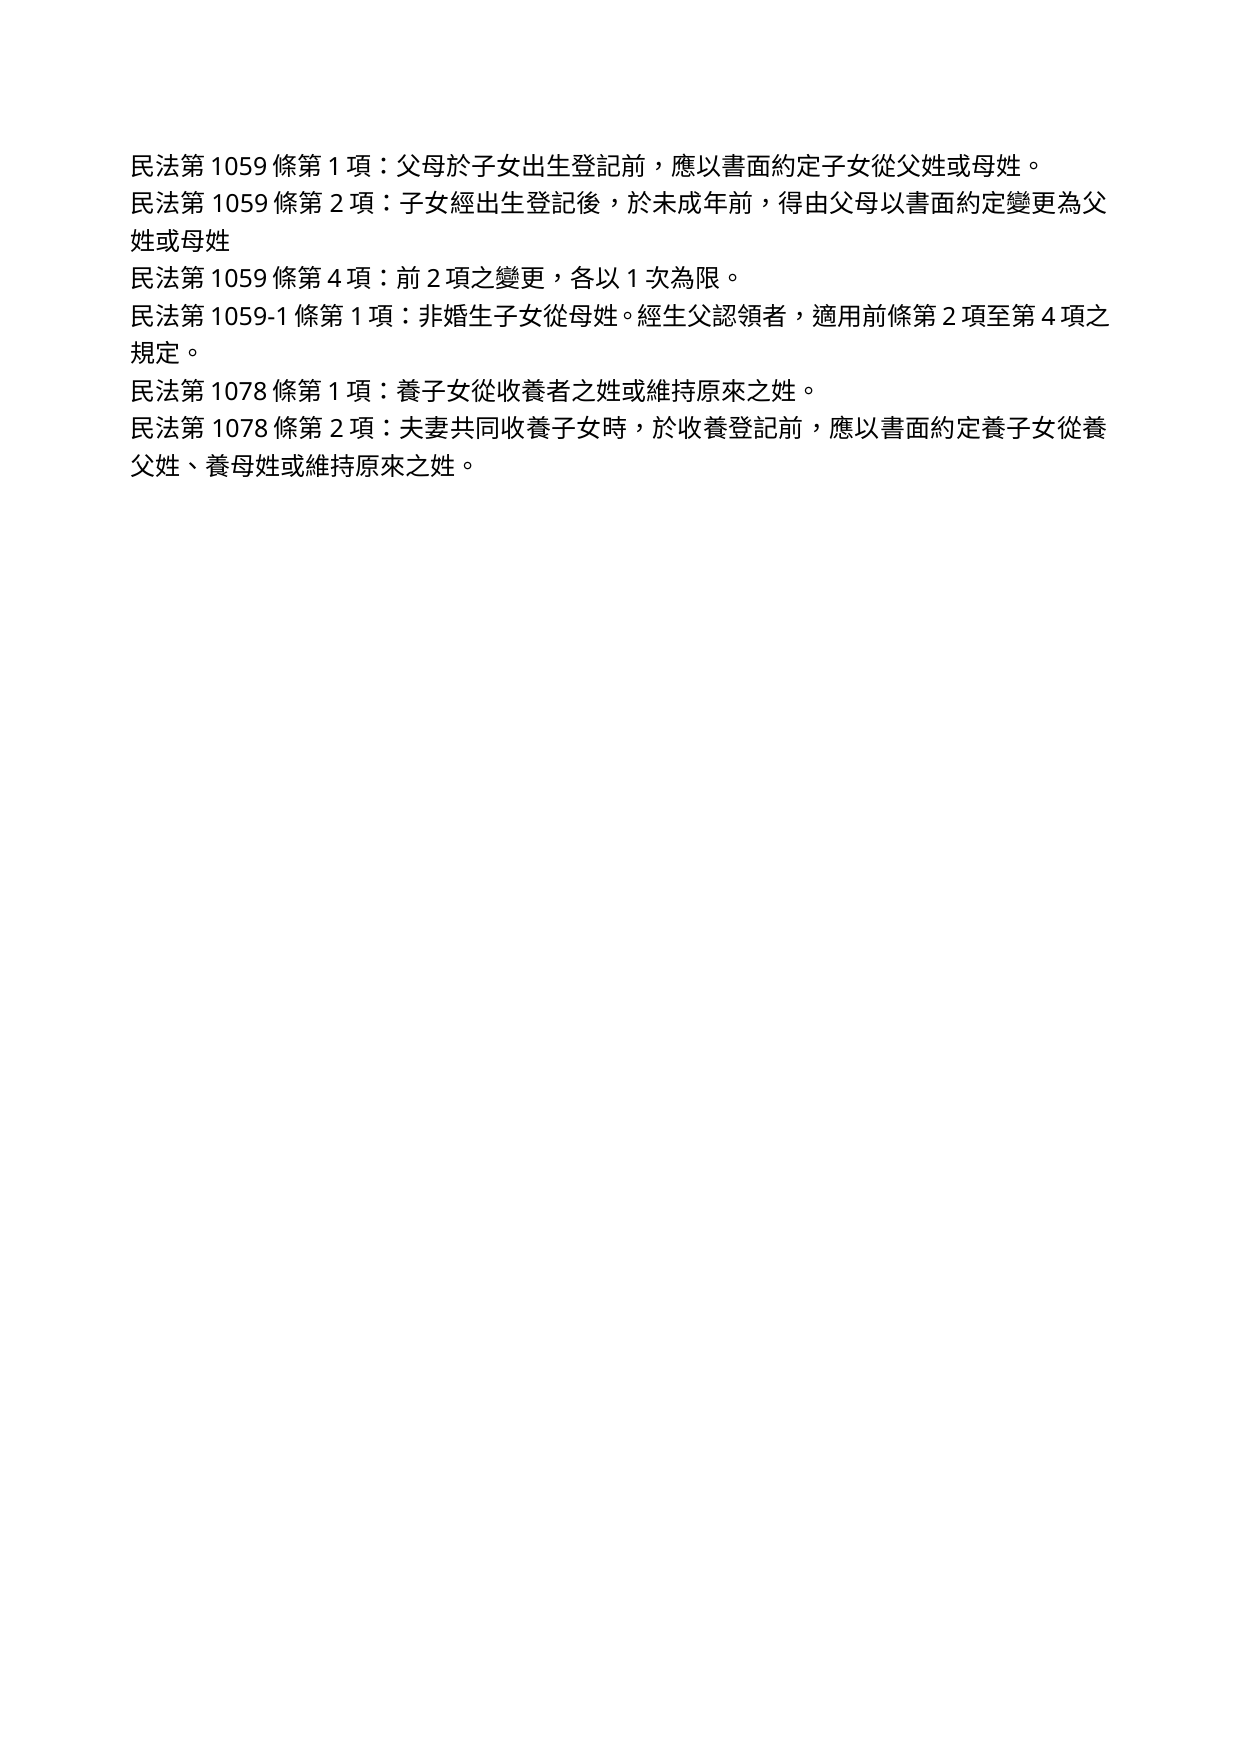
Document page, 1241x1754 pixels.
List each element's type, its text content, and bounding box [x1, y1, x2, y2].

text 民法第1059-1條第1項：非婚生子女從母姓。經生父認領者，適用前條第2項至第4項之規定。 [130, 296, 1110, 371]
text 民法第1078條第1項：養子女從收養者之姓或維持原來之姓。 民法第1078條第2項：夫妻共同收養子女時，於收養登記前，應以書面約定養子女從養父姓、養母姓或維持原來之姓。 [130, 371, 1110, 483]
text 民法第1059條第1項：父母於子女出生登記前，應以書面約定子女從父姓或母姓。 民法第1059條第2項：子女經出生登記後，於未成年前，得由父母以書面約定變更為父姓或母姓 民法第1059條第4項：前2項之變更，各以1次為限。 [130, 146, 1110, 296]
